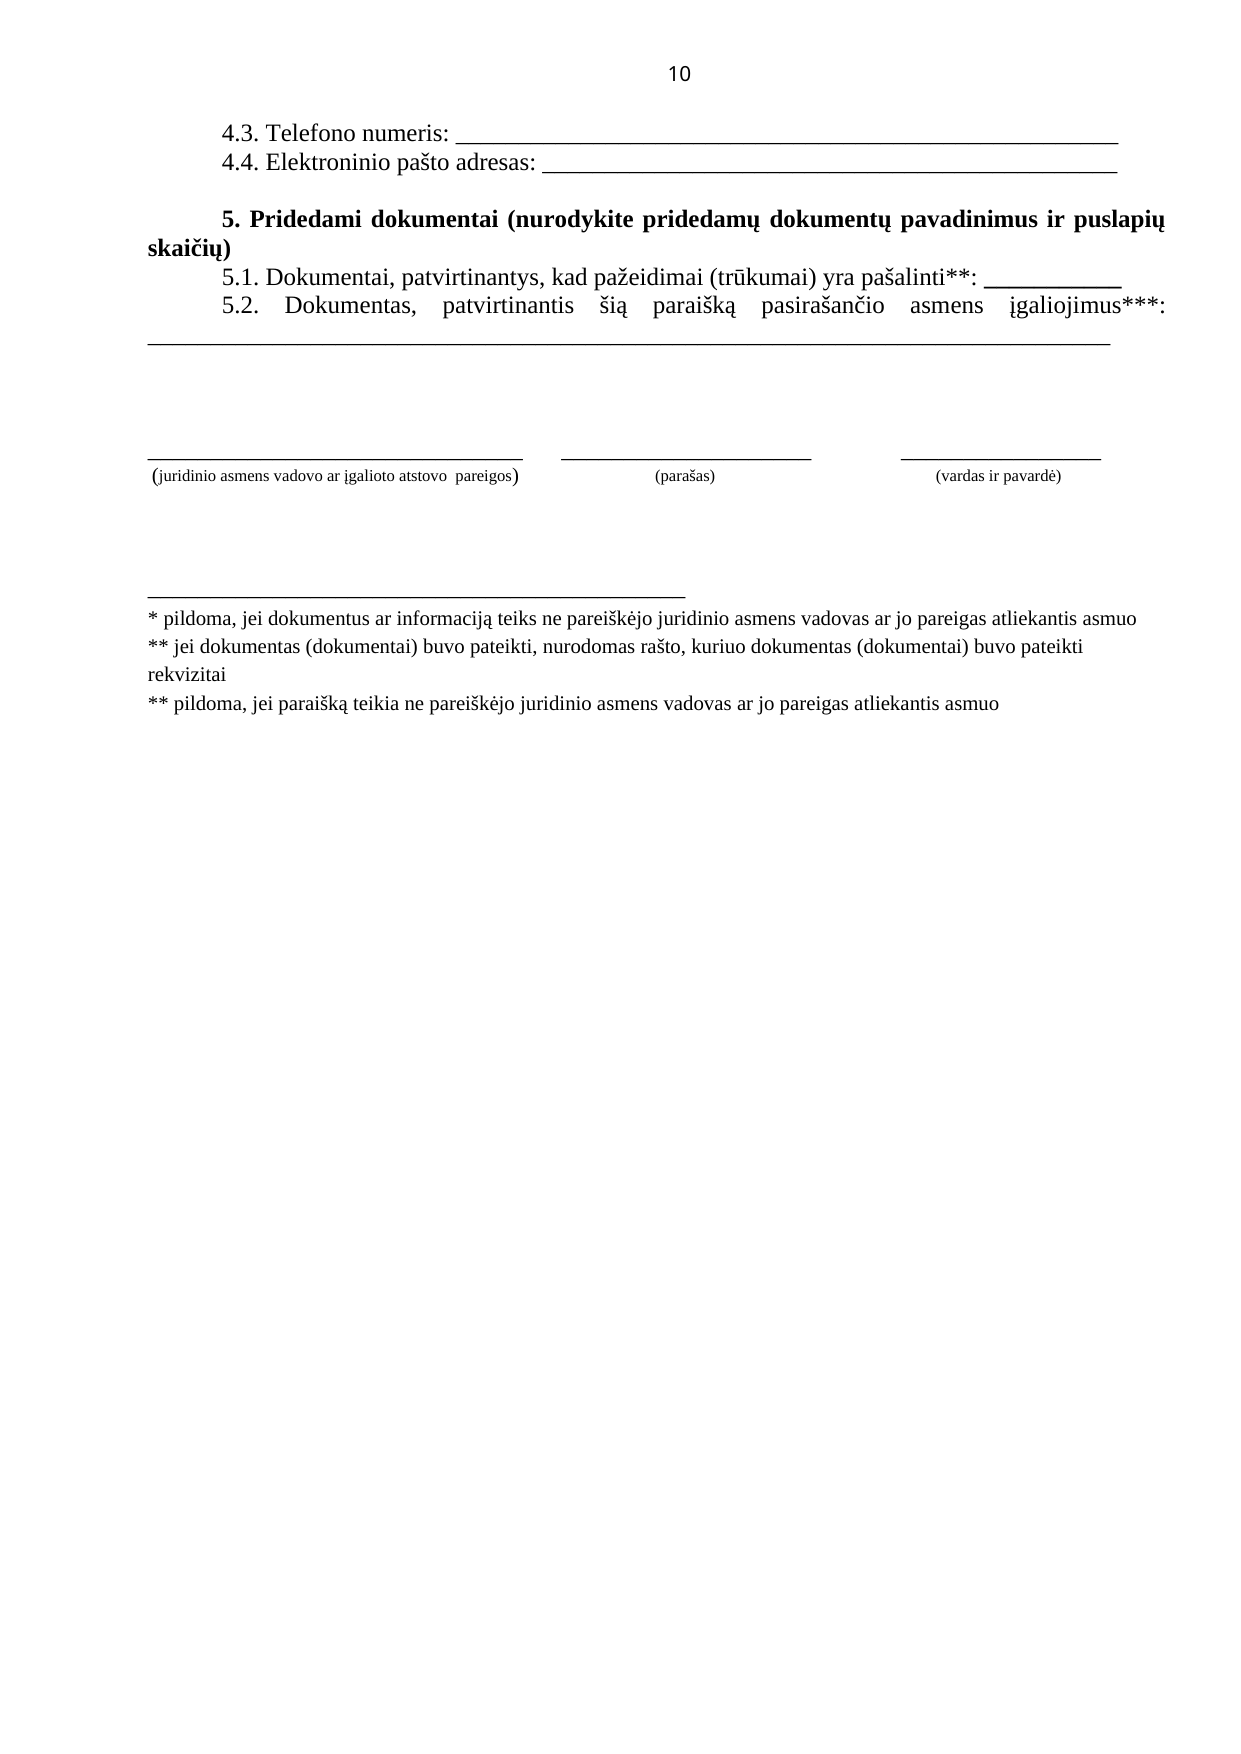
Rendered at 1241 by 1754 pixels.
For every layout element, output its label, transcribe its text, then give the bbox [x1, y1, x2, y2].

text ___________________________________________ [148, 572, 1167, 601]
text ______________________________ ____________________ ________________ [148, 434, 1167, 463]
text 5. Pridedami dokumentai (nurodykite pridedamų dokumentų pavadinimus ir puslapių skaičių) [148, 204, 1167, 262]
text ** jei dokumentas (dokumentai) buvo pateikti, nurodomas rašto, kuriuo dokumentas (dokumentai) buvo pateikti rekvizitai [148, 634, 1167, 686]
text 5.2. Dokumentas, patvirtinantis šią paraišką pasirašančio asmens įgaliojimus***: _____________________________________________________________________________ [148, 291, 1167, 348]
text * pildoma, jei dokumentus ar informaciją teiks ne pareiškėjo juridinio asmens vadovas ar jo pareigas atliekantis asmuo [148, 606, 1196, 630]
text 4.4. Elektroninio pašto adresas: ______________________________________________ [148, 147, 1167, 176]
text 4.3. Telefono numeris: _____________________________________________________ [148, 118, 1167, 147]
text 5.1. Dokumentai, patvirtinantys, kad pažeidimai (trūkumai) yra pašalinti**: ___________ [148, 262, 1167, 291]
text (juridinio asmens vadovo ar įgalioto atstovo pareigos) (parašas) (vardas ir pavardė) [148, 463, 1167, 487]
text ** pildoma, jei paraišką teikia ne pareiškėjo juridinio asmens vadovas ar jo pareigas atliekantis asmuo [148, 690, 1167, 714]
